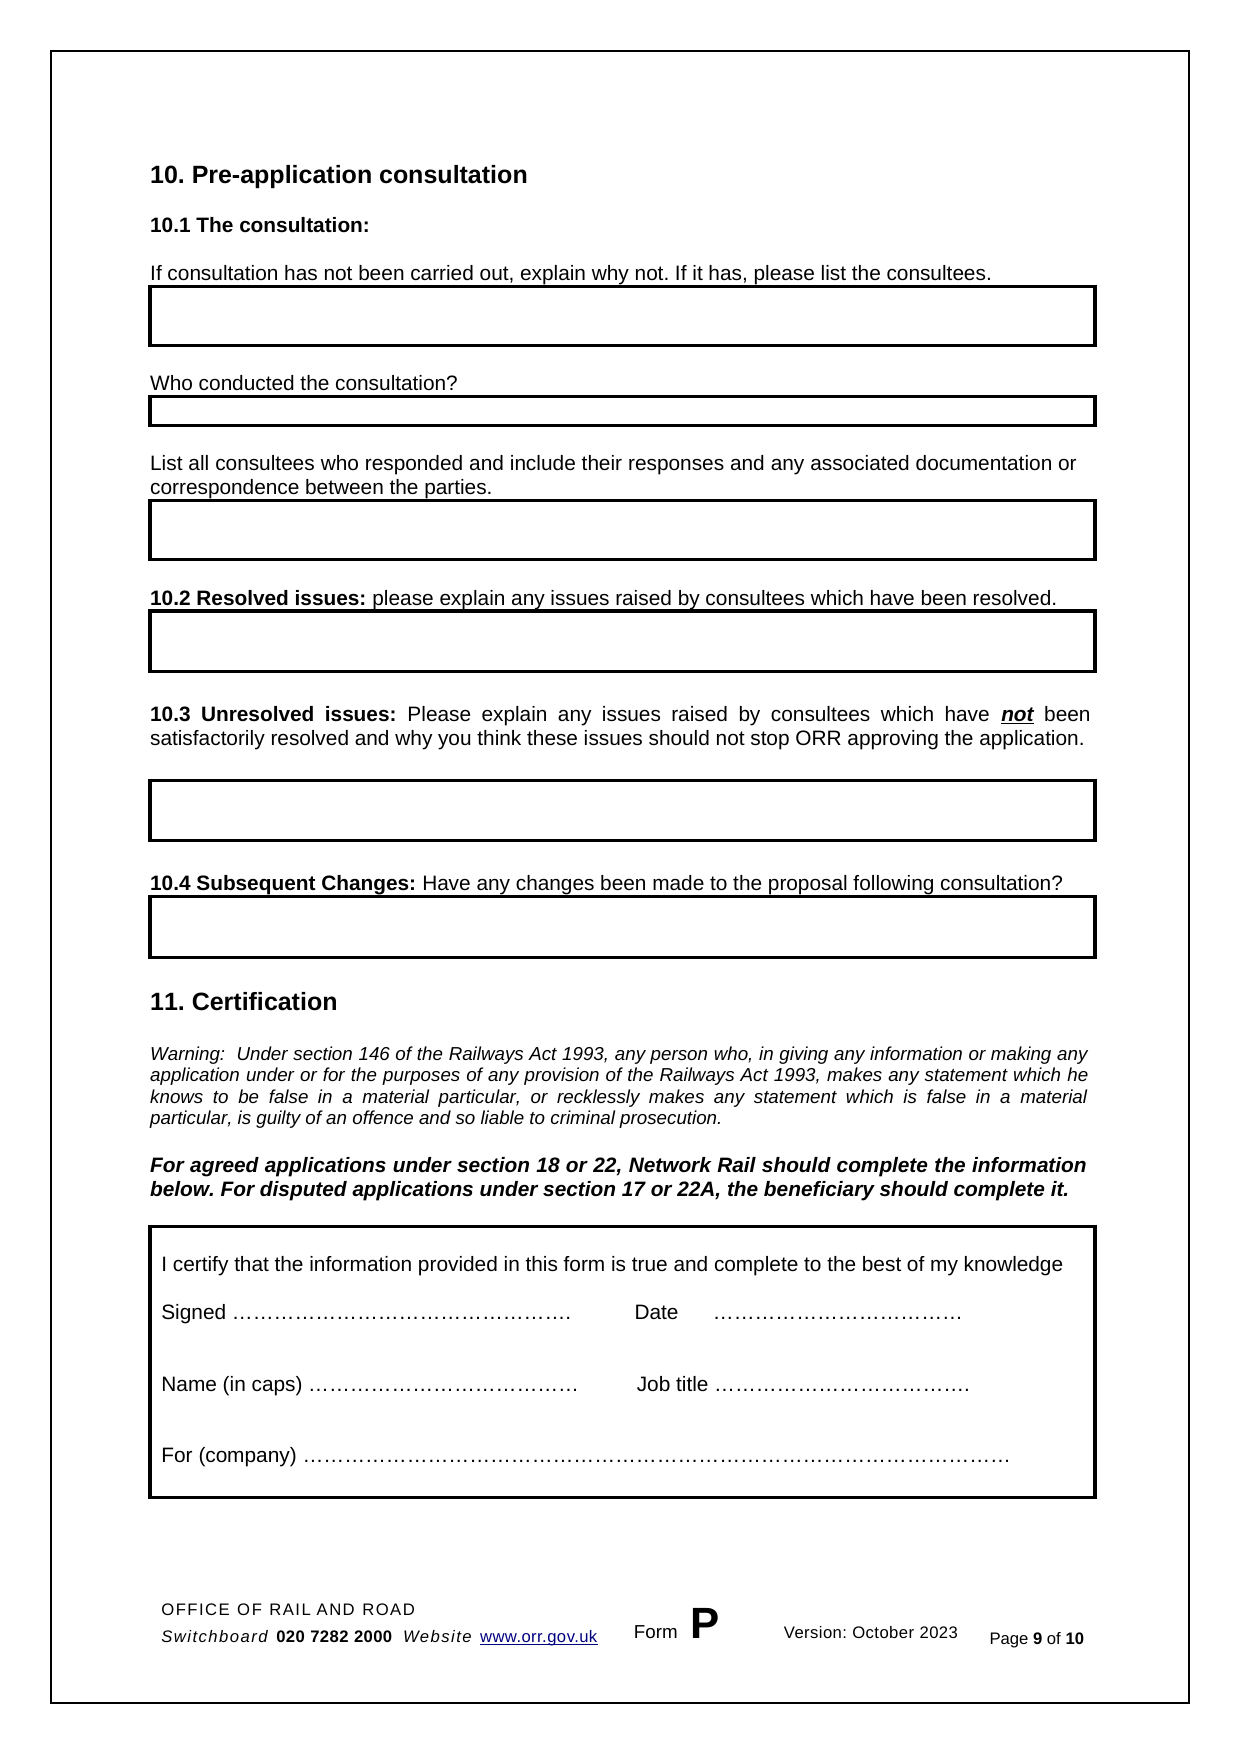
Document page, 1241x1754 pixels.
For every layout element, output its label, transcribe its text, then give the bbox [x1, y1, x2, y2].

text Who conducted the consultation? [150, 371, 1078, 395]
text 10.2 Resolved issues: please explain any issues raised by consultees which have been resolved. [150, 585, 1090, 609]
table_header [152, 613, 1093, 670]
table_header [152, 502, 1093, 558]
table_header [152, 782, 1093, 839]
text 10.1 The consultation: [150, 213, 1078, 237]
text List all consultees who responded and include their responses and any associated documentation or correspondence between the parties. [150, 451, 1078, 499]
text 10.4 Subsequent Changes: Have any changes been made to the proposal following consultation? [150, 871, 1090, 895]
text 11. Certification [150, 987, 1078, 1016]
table_header [152, 898, 1093, 956]
text For agreed applications under section 18 or 22, Network Rail should complete the information below. For disputed applications under section 17 or 22A, the beneficiary should complete it. [150, 1153, 1090, 1201]
table_header I certify that the information provided in this form is true and complete to the best of my knowledge Signed …………………………………………. Date ……………………………… Name (in caps) ………………………………… Job title ………………………………. For (company) ………………………………………………………………………………………… [152, 1228, 1093, 1496]
table_header [152, 398, 1093, 424]
table_header [152, 288, 1093, 344]
text If consultation has not been carried out, explain why not. If it has, please list the consultees. [150, 261, 1078, 284]
text 10. Pre-application consultation [150, 160, 1078, 189]
text 10.3 Unresolved issues: Please explain any issues raised by consultees which have not been satisfactorily resolved and why you think these issues should not stop ORR approving the application. [150, 702, 1090, 750]
text Warning: Under section 146 of the Railways Act 1993, any person who, in giving any information or making any application under or for the purposes of any provision of the Railways Act 1993, makes any statement which he knows to be false in a material particular, or recklessly makes any statement which is false in a material particular, is guilty of an offence and so liable to criminal prosecution. [150, 1016, 1090, 1129]
